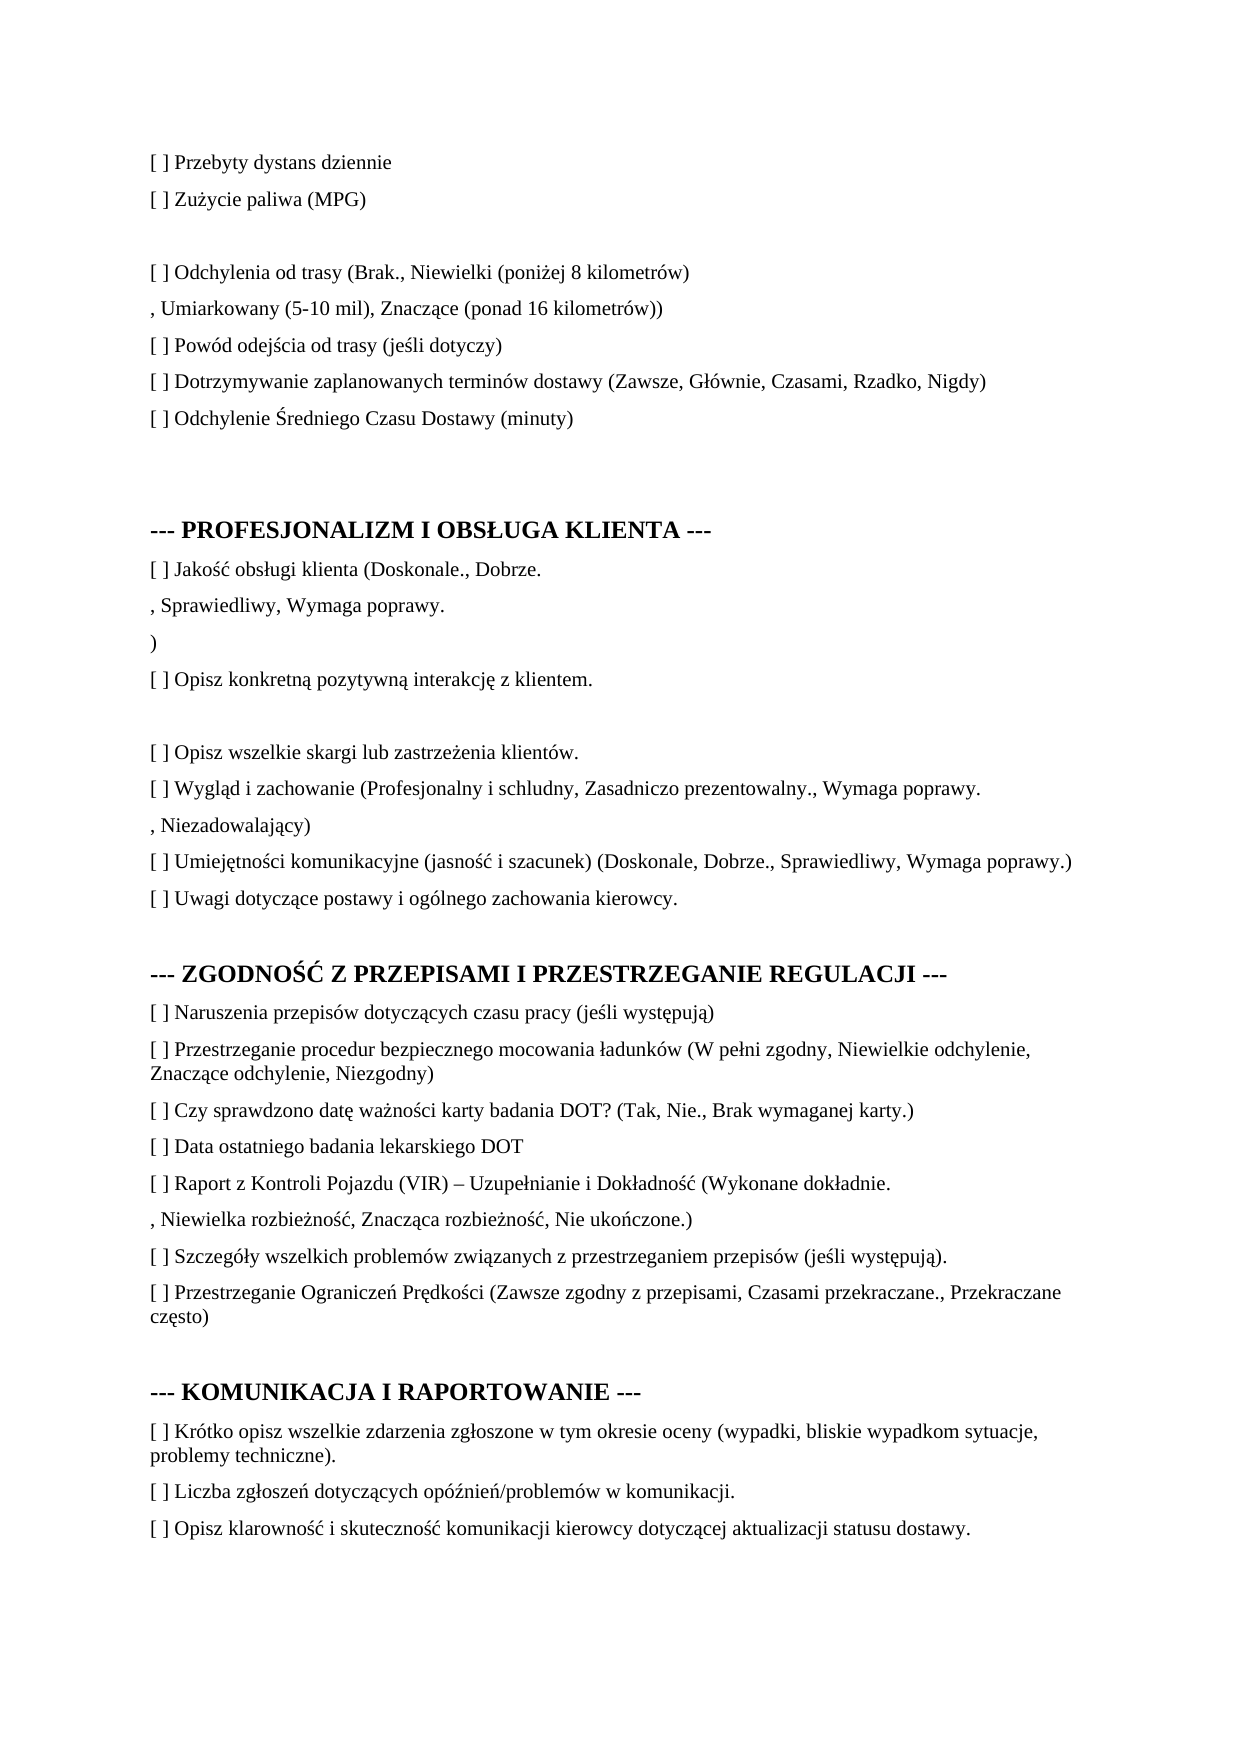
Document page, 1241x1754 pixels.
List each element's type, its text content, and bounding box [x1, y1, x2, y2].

text [ ] Opisz wszelkie skargi lub zastrzeżenia klientów. [150, 740, 1090, 764]
text [ ] Powód odejścia od trasy (jeśli dotyczy) [150, 333, 1090, 357]
text [ ] Zużycie paliwa (MPG) [150, 187, 1090, 211]
text [ ] Odchylenie Średniego Czasu Dostawy (minuty) [150, 406, 1090, 430]
text , Sprawiedliwy, Wymaga poprawy. [150, 593, 1090, 617]
text [ ] Naruszenia przepisów dotyczących czasu pracy (jeśli występują) [150, 1000, 1090, 1024]
text [ ] Wygląd i zachowanie (Profesjonalny i schludny, Zasadniczo prezentowalny., Wymaga poprawy. [150, 776, 1090, 800]
text --- PROFESJONALIZM I OBSŁUGA KLIENTA --- [150, 516, 1090, 544]
text [ ] Przestrzeganie Ograniczeń Prędkości (Zawsze zgodny z przepisami, Czasami przekraczane., Przekraczane często) [150, 1280, 1090, 1328]
text [ ] Raport z Kontroli Pojazdu (VIR) – Uzupełnianie i Dokładność (Wykonane dokładnie. [150, 1171, 1090, 1195]
text --- KOMUNIKACJA I RAPORTOWANIE --- [150, 1377, 1090, 1406]
text , Niewielka rozbieżność, Znacząca rozbieżność, Nie ukończone.) [150, 1207, 1090, 1231]
text --- ZGODNOŚĆ Z PRZEPISAMI I PRZESTRZEGANIE REGULACJI --- [150, 959, 1090, 988]
text [ ] Czy sprawdzono datę ważności karty badania DOT? (Tak, Nie., Brak wymaganej karty.) [150, 1097, 1090, 1122]
text [ ] Przebyty dystans dziennie [150, 150, 1090, 174]
text [ ] Data ostatniego badania lekarskiego DOT [150, 1134, 1090, 1158]
text [ ] Krótko opisz wszelkie zdarzenia zgłoszone w tym okresie oceny (wypadki, bliskie wypadkom sytuacje, problemy techniczne). [150, 1419, 1090, 1467]
text , Niezadowalający) [150, 813, 1090, 837]
text [ ] Uwagi dotyczące postawy i ogólnego zachowania kierowcy. [150, 886, 1090, 910]
text ) [150, 630, 1090, 654]
text [ ] Liczba zgłoszeń dotyczących opóźnień/problemów w komunikacji. [150, 1479, 1090, 1503]
text [ ] Przestrzeganie procedur bezpiecznego mocowania ładunków (W pełni zgodny, Niewielkie odchylenie, Znaczące odchylenie, Niezgodny) [150, 1037, 1090, 1085]
text , Umiarkowany (5-10 mil), Znaczące (ponad 16 kilometrów)) [150, 296, 1090, 320]
text [ ] Opisz klarowność i skuteczność komunikacji kierowcy dotyczącej aktualizacji statusu dostawy. [150, 1516, 1090, 1540]
text [ ] Umiejętności komunikacyjne (jasność i szacunek) (Doskonale, Dobrze., Sprawiedliwy, Wymaga poprawy.) [150, 849, 1090, 873]
text [ ] Dotrzymywanie zaplanowanych terminów dostawy (Zawsze, Głównie, Czasami, Rzadko, Nigdy) [150, 369, 1090, 393]
text [ ] Jakość obsługi klienta (Doskonale., Dobrze. [150, 557, 1090, 581]
text [ ] Opisz konkretną pozytywną interakcję z klientem. [150, 667, 1090, 691]
text [ ] Odchylenia od trasy (Brak., Niewielki (poniżej 8 kilometrów) [150, 260, 1090, 284]
text [ ] Szczegóły wszelkich problemów związanych z przestrzeganiem przepisów (jeśli występują). [150, 1244, 1090, 1268]
